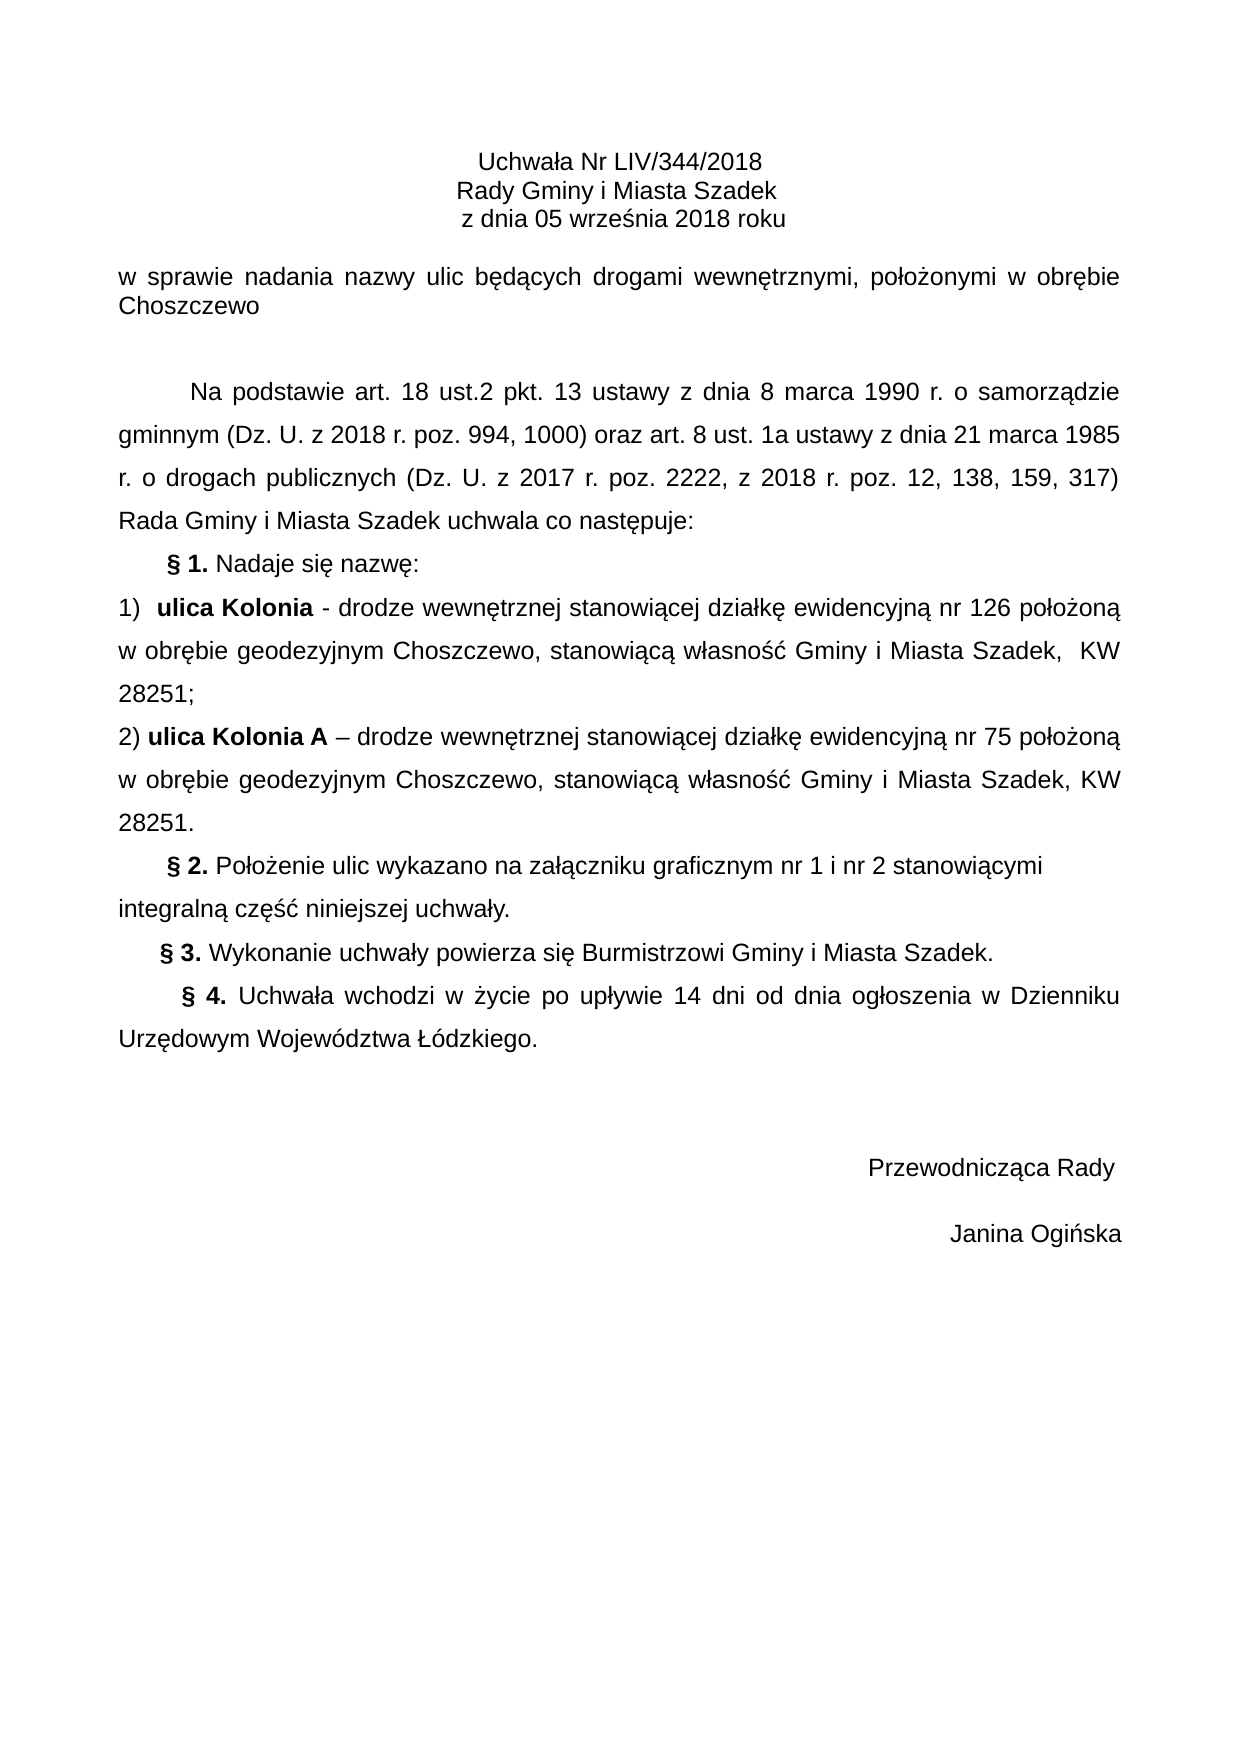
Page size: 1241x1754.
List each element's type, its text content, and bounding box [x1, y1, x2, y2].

text 2) ulica Kolonia A – drodze wewnętrznej stanowiącej działkę ewidencyjną nr 75 położoną w obrębie geodezyjnym Choszczewo, stanowiącą własność Gminy i Miasta Szadek, KW 28251. [118, 722, 1122, 837]
text z dnia 05 września 2018 roku [118, 204, 1122, 233]
text 1) ulica Kolonia - drodze wewnętrznej stanowiącej działkę ewidencyjną nr 126 położoną w obrębie geodezyjnym Choszczewo, stanowiącą własność Gminy i Miasta Szadek, KW 28251; [118, 592, 1122, 707]
text Przewodnicząca Rady [118, 1153, 1122, 1182]
text Uchwała Nr LIV/344/2018 [118, 147, 1122, 176]
text w sprawie nadania nazwy ulic będących drogami wewnętrznymi, położonymi w obrębie Choszczewo [118, 262, 1122, 377]
text Na podstawie art. 18 ust.2 pkt. 13 ustawy z dnia 8 marca 1990 r. o samorządzie gminnym (Dz. U. z 2018 r. poz. 994, 1000) oraz art. 8 ust. 1a ustawy z dnia 21 marca 1985 r. o drogach publicznych (Dz. U. z 2017 r. poz. 2222, z 2018 r. poz. 12, 138, 159, 317) Rada Gminy i Miasta Szadek uchwala co następuje: [118, 377, 1122, 535]
text § 1. Nadaje się nazwę: [118, 549, 1122, 578]
text § 2. Położenie ulic wykazano na załączniku graficznym nr 1 i nr 2 stanowiącymi integralną część niniejszej uchwały. § 3. Wykonanie uchwały powierza się Burmistrzowi Gminy i Miasta Szadek. [118, 851, 1122, 966]
text § 4. Uchwała wchodzi w życie po upływie 14 dni od dnia ogłoszenia w Dzienniku Urzędowym Województwa Łódzkiego. [118, 981, 1122, 1052]
text Janina Ogińska [118, 1219, 1122, 1248]
text Rady Gminy i Miasta Szadek [118, 176, 1122, 204]
